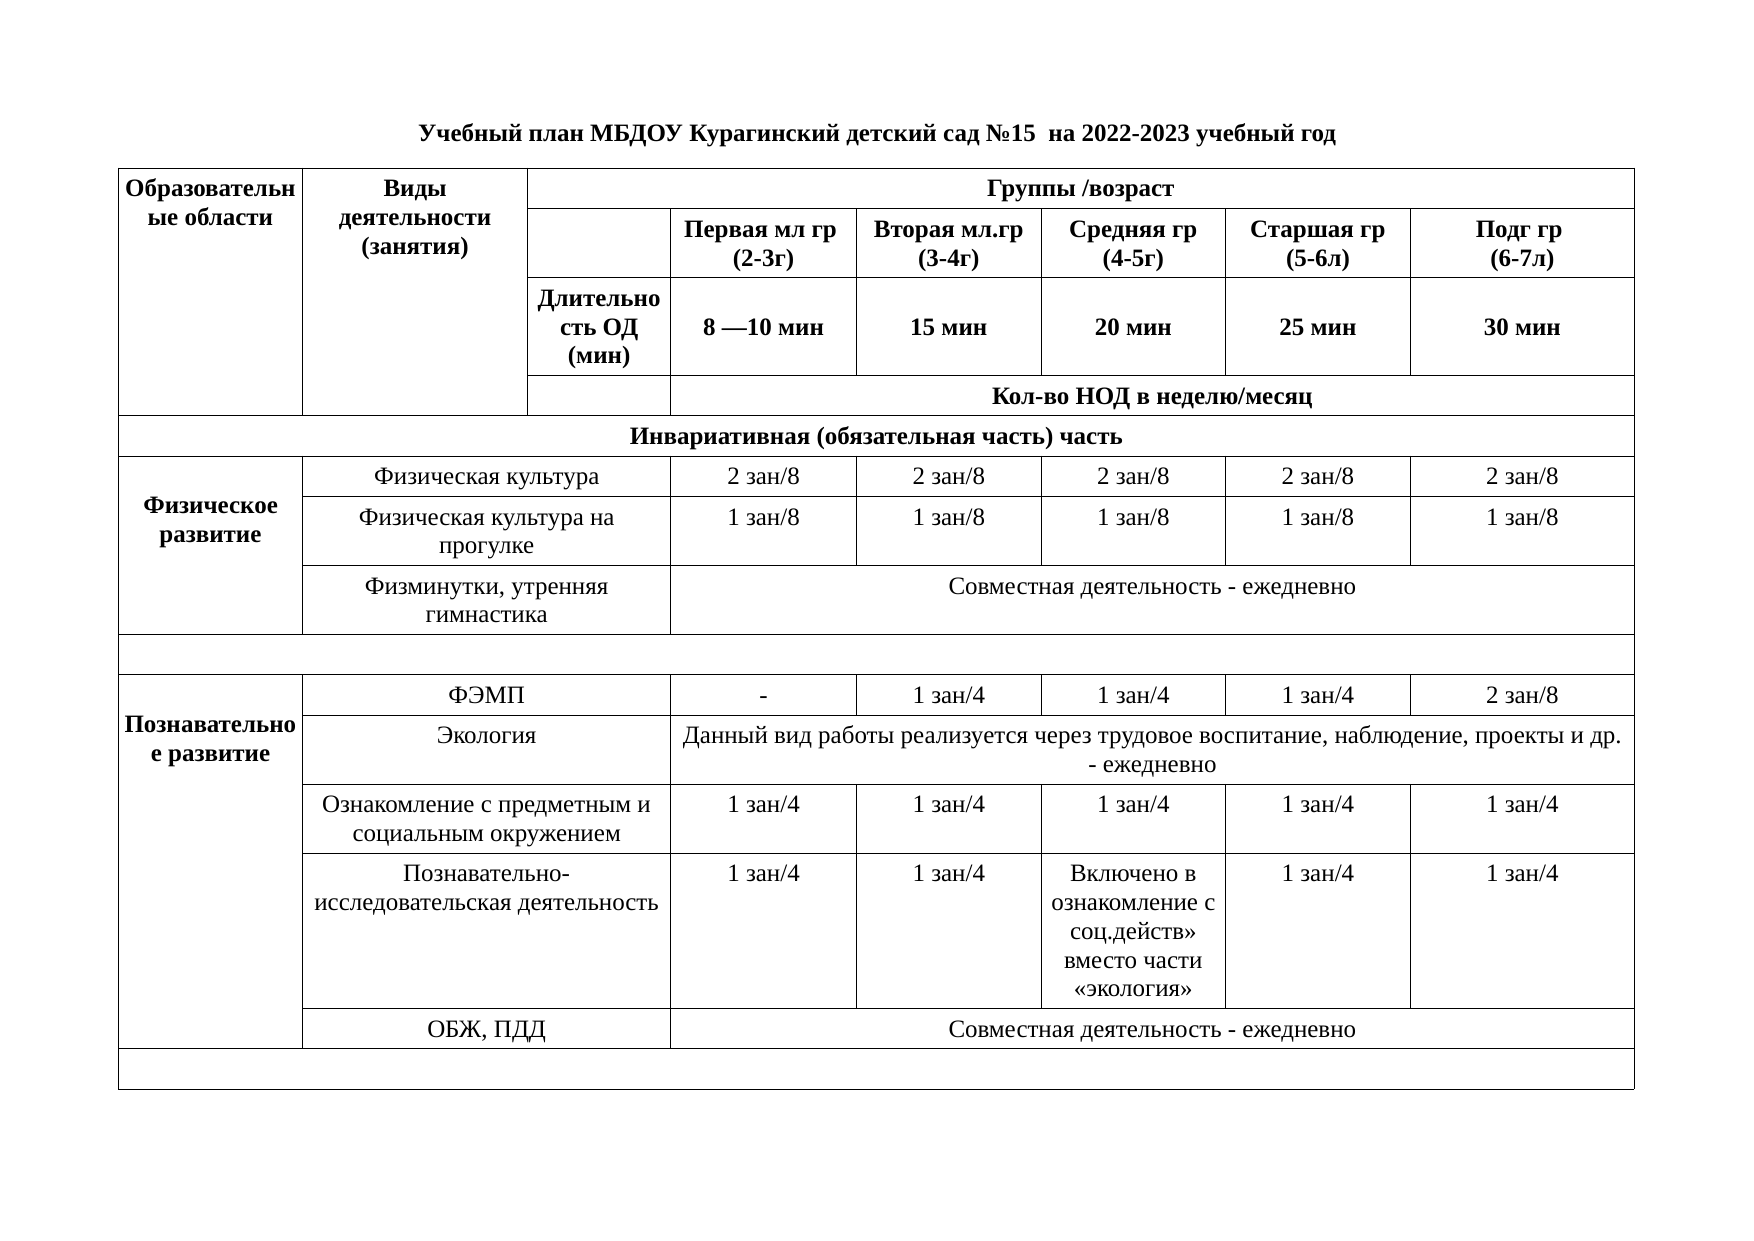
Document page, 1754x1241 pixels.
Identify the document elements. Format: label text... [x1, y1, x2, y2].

table_cell 2 зан/8 [1411, 457, 1634, 496]
table_cell Инвариативная (обязательная часть) часть [119, 416, 1634, 456]
table_cell 1 зан/8 [1226, 497, 1410, 565]
table_cell Познавательное развитие [119, 675, 302, 1048]
table_cell 1 зан/4 [1226, 675, 1410, 714]
table_cell 1 зан/4 [1042, 785, 1225, 853]
table_cell Средняя гр (4-5г) [1042, 209, 1225, 277]
table_cell Физическая культура на прогулке [303, 497, 670, 565]
table_cell Старшая гр (5-6л) [1226, 209, 1410, 277]
table_cell Кол-во НОД в неделю/месяц [671, 376, 1634, 415]
table_cell Первая мл гр (2-3г) [671, 209, 856, 277]
table_cell [119, 1049, 1634, 1089]
table_cell Ознакомление с предметным и социальным окружением [303, 785, 670, 853]
table_cell ОБЖ, ПДД [303, 1009, 670, 1048]
table_cell 2 зан/8 [857, 457, 1041, 496]
table_cell 1 зан/8 [857, 497, 1041, 565]
table_cell Вторая мл.гр (3-4г) [857, 209, 1041, 277]
table_header Группы /возраст [528, 169, 1634, 208]
table_cell 1 зан/4 [857, 854, 1041, 1008]
table_cell 1 зан/8 [671, 497, 856, 565]
table_cell Подг гр (6-7л) [1411, 209, 1634, 277]
table_cell [119, 635, 1634, 674]
table_cell 1 зан/4 [857, 675, 1041, 714]
table_cell 2 зан/8 [1226, 457, 1410, 496]
table_cell Познавательно-исследовательская деятельность [303, 854, 670, 1008]
table_cell Включено в ознакомление с соц.действ» вместо части «экология» [1042, 854, 1225, 1008]
table_cell 2 зан/8 [671, 457, 856, 496]
table_cell 1 зан/8 [1411, 497, 1634, 565]
table_cell Совместная деятельность - ежедневно [671, 566, 1634, 634]
table_cell 1 зан/4 [1226, 854, 1410, 1008]
table_cell 1 зан/4 [1411, 785, 1634, 853]
table_cell - [671, 675, 856, 714]
table_cell 1 зан/4 [1226, 785, 1410, 853]
table_cell 1 зан/4 [1411, 854, 1634, 1008]
table_header Образовательные области [119, 169, 302, 415]
table_cell Физическая культура [303, 457, 670, 496]
table_cell 25 мин [1226, 278, 1410, 375]
table_cell Длительность ОД (мин) [528, 278, 670, 375]
table_cell ФЭМП [303, 675, 670, 714]
table_cell Экология [303, 716, 670, 784]
table_cell 30 мин [1411, 278, 1634, 375]
table_cell 1 зан/4 [671, 785, 856, 853]
text Учебный план МБДОУ Курагинский детский сад №15 на 2022-2023 учебный год [118, 118, 1636, 147]
table_cell 8 —10 мин [671, 278, 856, 375]
table_cell 20 мин [1042, 278, 1225, 375]
table_cell 1 зан/8 [1042, 497, 1225, 565]
table_cell Данный вид работы реализуется через трудовое воспитание, наблюдение, проекты и др. - ежедневно [671, 716, 1634, 784]
table_cell 15 мин [857, 278, 1041, 375]
table_cell Физминутки, утренняя гимнастика [303, 566, 670, 634]
table_cell 2 зан/8 [1042, 457, 1225, 496]
table_cell Совместная деятельность - ежедневно [671, 1009, 1634, 1048]
table_header Виды деятельности (занятия) [303, 169, 527, 415]
table_cell Физическое развитие [119, 457, 302, 634]
table_cell [528, 376, 670, 415]
table_cell 1 зан/4 [857, 785, 1041, 853]
table_cell 1 зан/4 [671, 854, 856, 1008]
table_cell 2 зан/8 [1411, 675, 1634, 714]
table_cell 1 зан/4 [1042, 675, 1225, 714]
table_cell [528, 209, 670, 277]
